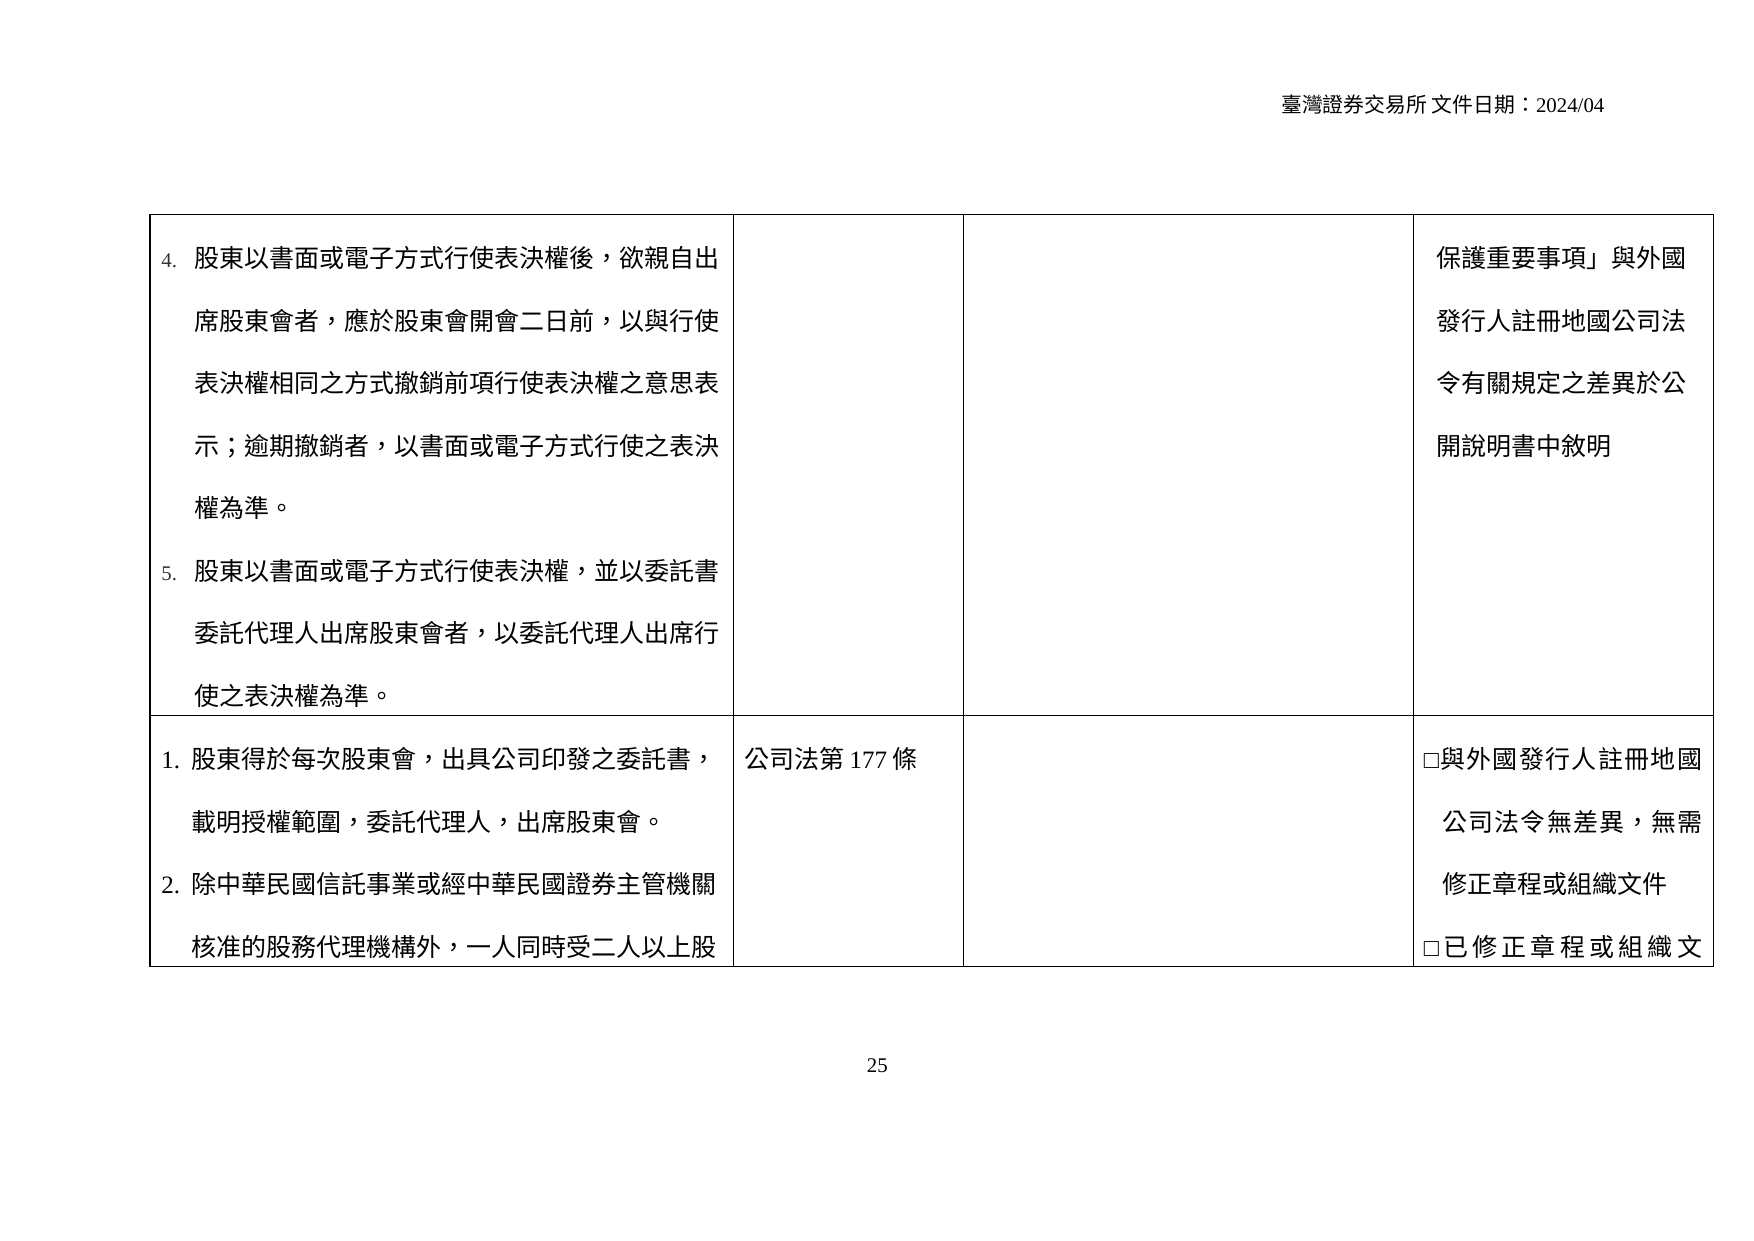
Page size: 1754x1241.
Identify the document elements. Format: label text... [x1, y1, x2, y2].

table_cell 股東得於每次股東會，出具公司印發之委託書，載明授權範圍，委託代理人，出席股東會。 除中華民國信託事業或經中華民國證券主管機關核准的股務代理機構外，一人同時受二人以上股東委託時，其代理之表決權不得超過已發行股份總數表決權之百分之三，超過時其超過之表決權，不予計算。 一股東以出具一委託書，並以委託一人為限，應於股東會開會五日前送達公司，委託書有重複時，以最先送達者為準。但聲明撤銷前委託者，不在此限。 委託書送達公司後，股東欲親自出席股東會或欲以書面或電子方式行使表決權者，應於股東會開會二日前，以書面向公司為撤銷委託之通知；逾期撤銷者，以委託代理人出席行使之表決權為準。 公司於中華民國境外召開股東會時，應於中華民國境內委託專業股務代理機構，受理股東投票事宜。 [151, 716, 733, 966]
table_cell 保護重要事項」與外國發行人註冊地國公司法令有關規定之差異於公開說明書中敘明 [1414, 215, 1713, 715]
table_cell [964, 716, 1413, 966]
table_cell □與外國發行人註冊地國公司法令無差異，無需修正章程或組織文件 □已修正章程或組織文 [1414, 716, 1713, 966]
table_cell [964, 215, 1413, 715]
table_cell 公司法第177條 [734, 716, 963, 966]
table_cell 公司召開股東會時，應將電子方式列為表決權行使管道之一。 公司以書面或電子方式行使表決權時，其行使方法應載明於股東會召集通知。以書面或電子方式行使表決權之股東，視為親自出席股東會。但就該次股東會之臨時動議及原議案之修正，視為棄權。 股東以書面或電子方式行使表決權者，其意思表示應於股東會開會二日前送達公司，意思表示有重複時，以最先送達者為準。但聲明撤銷前意思表示者，不在此限。 股東以書面或電子方式行使表決權後，欲親自出席股東會者，應於股東會開會二日前，以與行使表決權相同之方式撤銷前項行使表決權之意思表示；逾期撤銷者，以書面或電子方式行使之表決權為準。 股東以書面或電子方式行使表決權，並以委託書委託代理人出席股東會者，以委託代理人出席行使之表決權為準。 [151, 215, 733, 715]
table_cell [734, 215, 963, 715]
